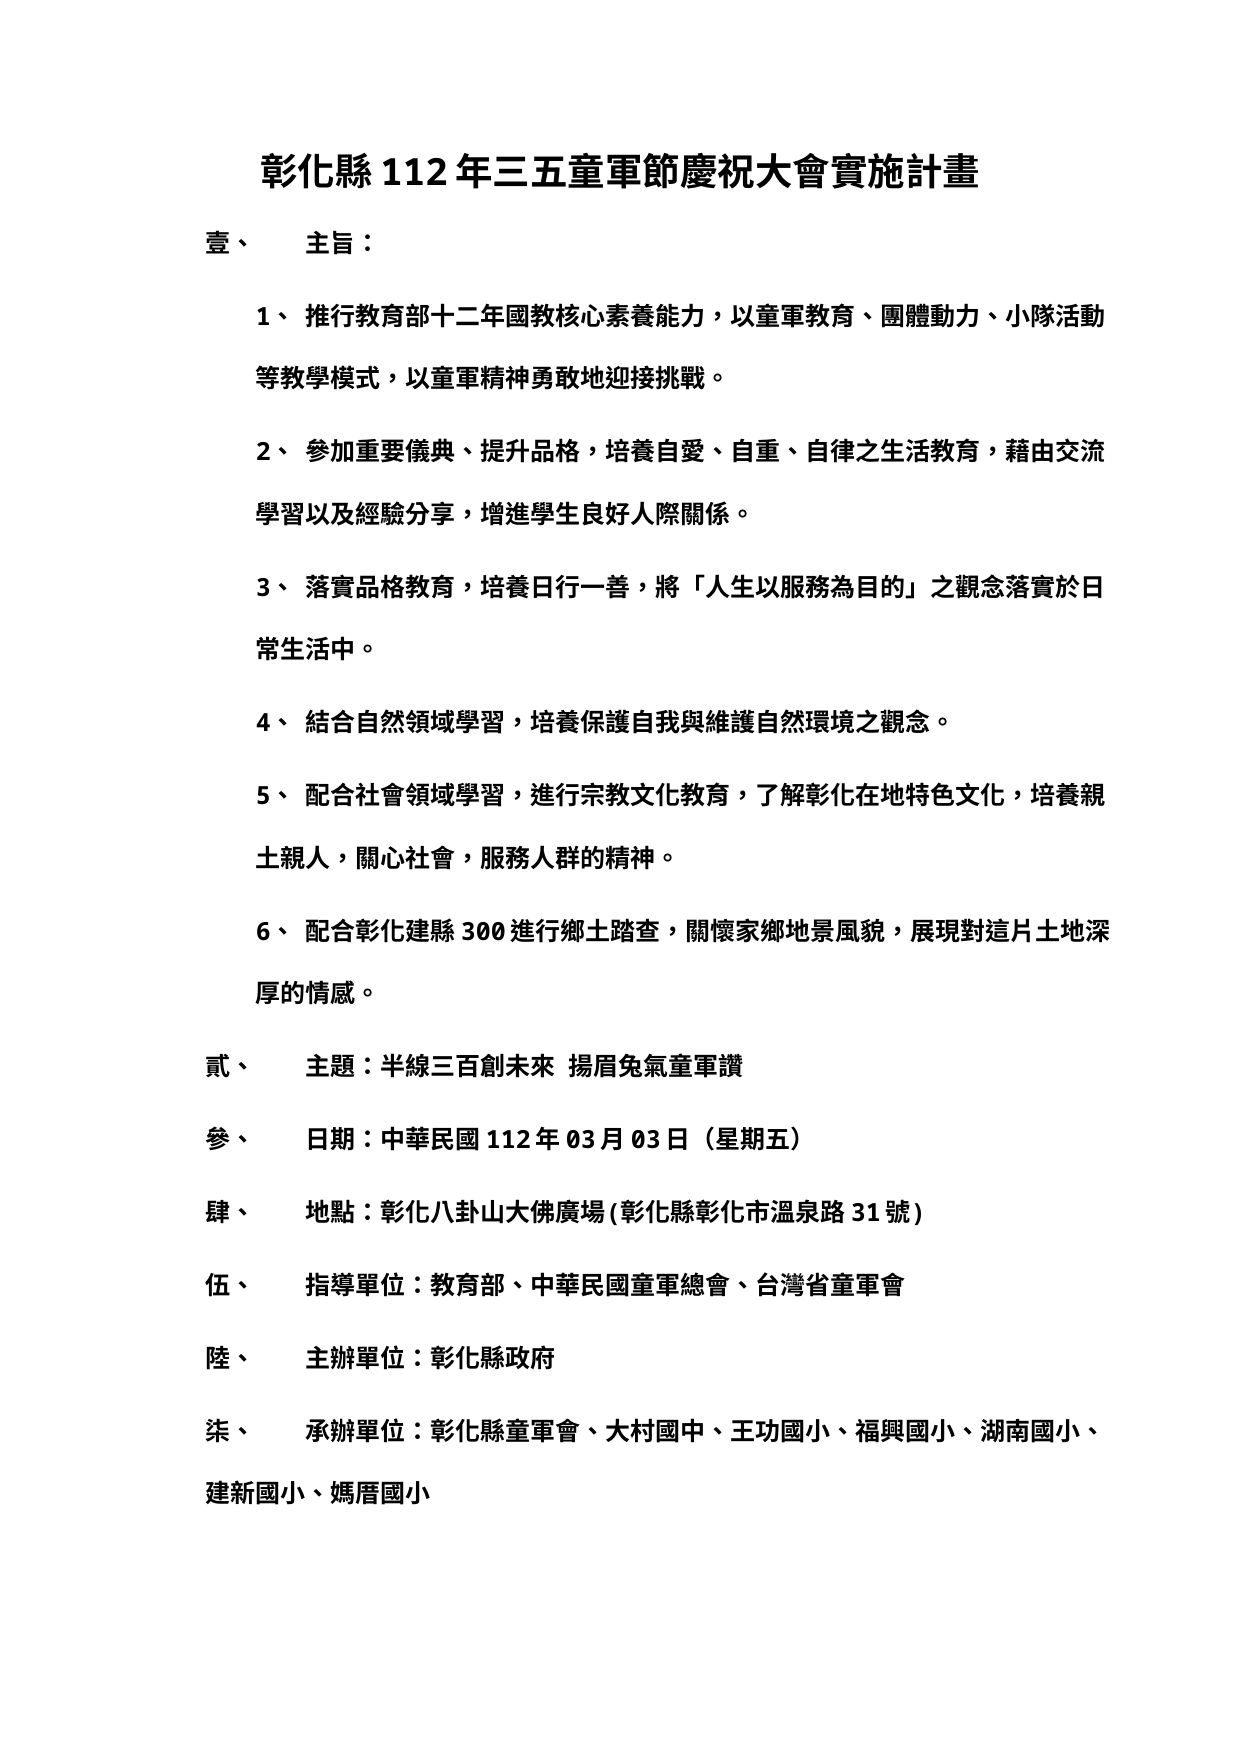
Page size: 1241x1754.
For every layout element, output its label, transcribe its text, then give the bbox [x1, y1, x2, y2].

list 承辦單位：彰化縣童軍會、大村國中、王功國小、福興國小、湖南國小、建新國小、媽厝國小 [206, 1387, 1122, 1512]
list 主辦單位：彰化縣政府 [206, 1314, 1122, 1377]
list 主題：半線三百創未來 揚眉兔氣童軍讚 [206, 1023, 1122, 1085]
list 結合自然領域學習，培養保護自我與維護自然環境之觀念。 [256, 679, 1122, 742]
list 落實品格教育，培養日行一善，將「人生以服務為目的」之觀念落實於日常生活中。 [256, 544, 1122, 669]
list 指導單位：教育部、中華民國童軍總會、台灣省童軍會 [206, 1242, 1122, 1304]
list 配合彰化建縣300進行鄉土踏查，關懷家鄉地景風貌，展現對這片土地深厚的情感。 [256, 887, 1122, 1012]
list 地點：彰化八卦山大佛廣場(彰化縣彰化市溫泉路31號) [206, 1169, 1122, 1231]
list 參加重要儀典、提升品格，培養自愛、自重、自律之生活教育，藉由交流學習以及經驗分享，增進學生良好人際關係。 [256, 408, 1122, 533]
list 主旨： [206, 200, 1122, 262]
text 彰化縣112年三五童軍節慶祝大會實施計畫 [118, 127, 1122, 189]
list 日期：中華民國112年03月03日（星期五） [206, 1096, 1122, 1158]
list 推行教育部十二年國教核心素養能力，以童軍教育、團體動力、小隊活動等教學模式，以童軍精神勇敢地迎接挑戰。 [256, 273, 1122, 398]
list 配合社會領域學習，進行宗教文化教育，了解彰化在地特色文化，培養親土親人，關心社會，服務人群的精神。 [256, 752, 1122, 877]
